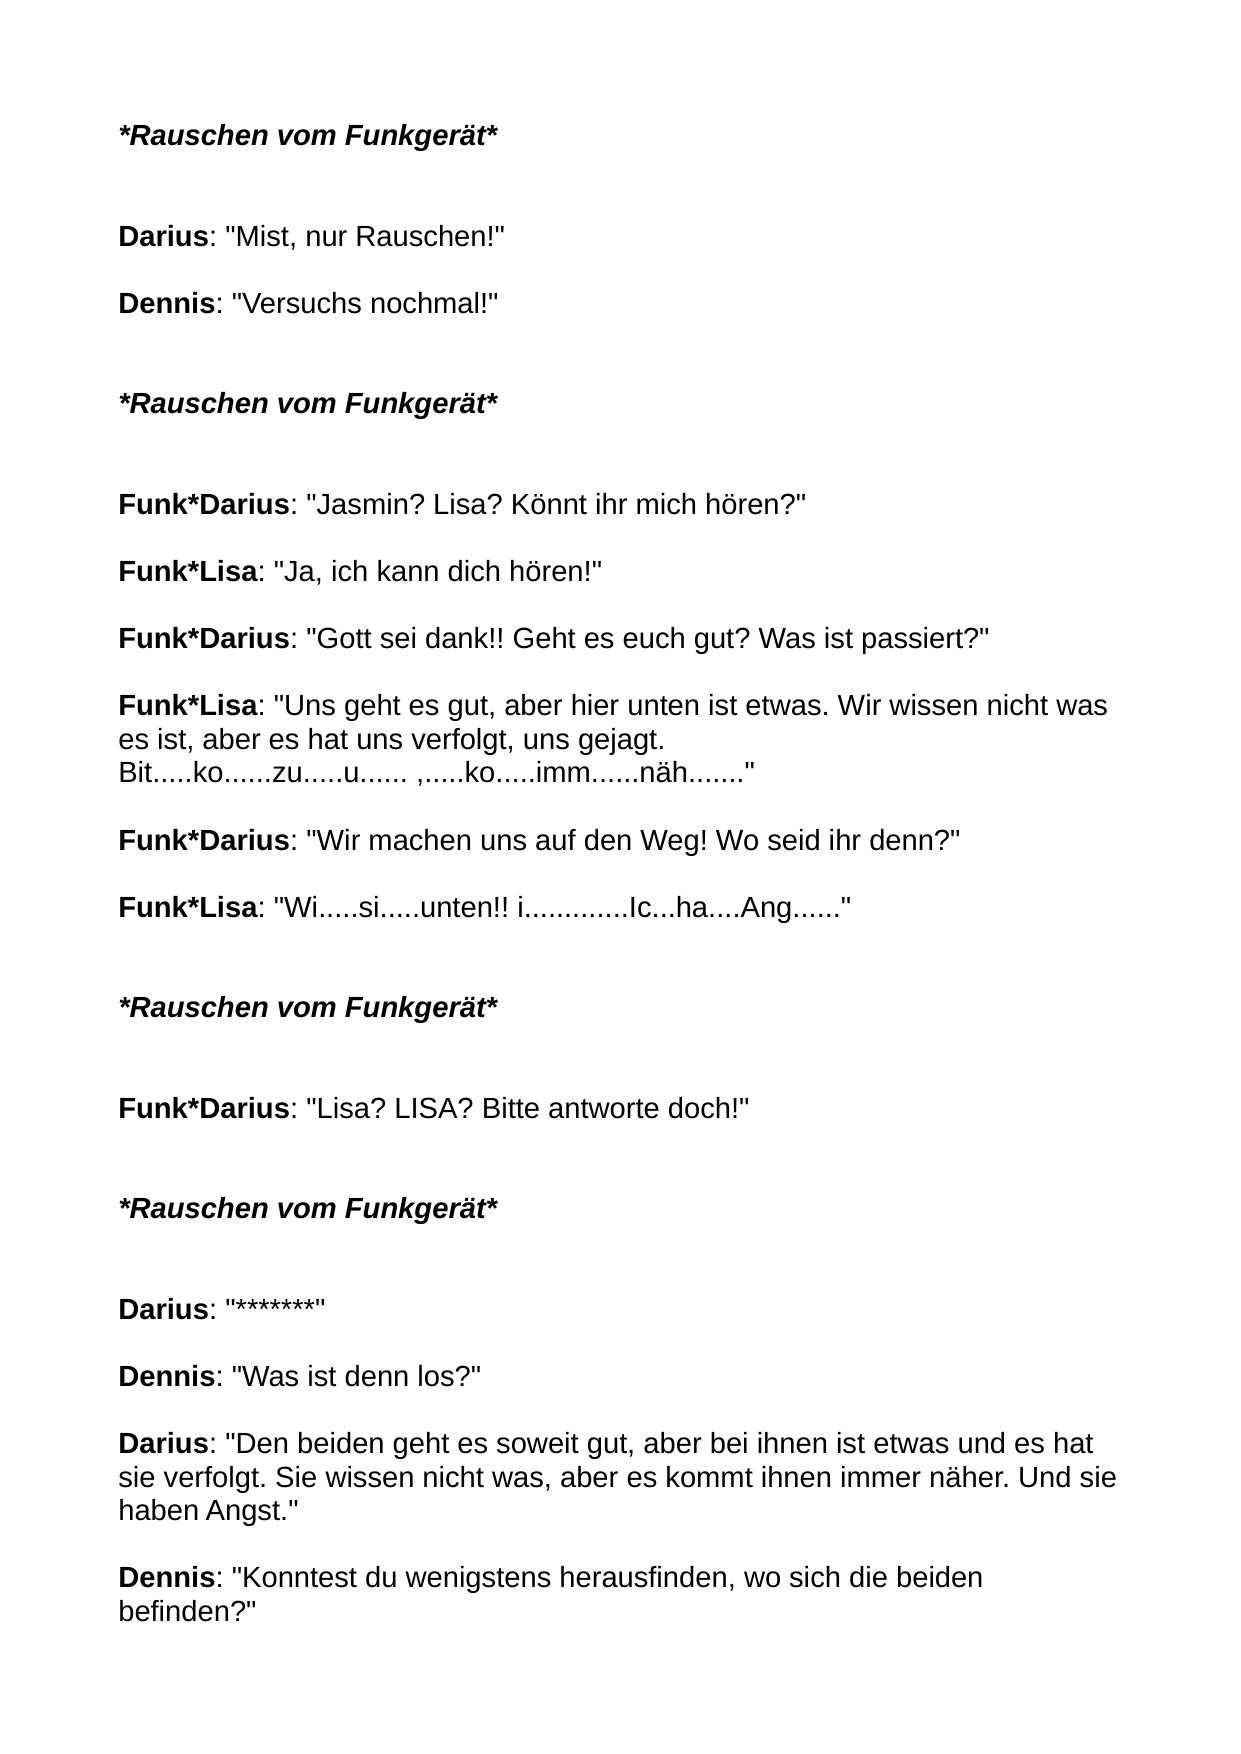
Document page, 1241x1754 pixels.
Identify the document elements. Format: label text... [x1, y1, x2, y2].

text *Rauschen vom Funkgerät* [118, 1191, 1122, 1225]
text Funk*Darius: "Lisa? LISA? Bitte antworte doch!" [118, 1091, 1122, 1124]
text Funk*Darius: "Wir machen uns auf den Weg! Wo seid ihr denn?" [118, 822, 1122, 856]
text Darius: "Mist, nur Rauschen!" [118, 219, 1122, 252]
text Dennis: "Versuchs nochmal!" [118, 286, 1122, 319]
text Funk*Darius: "Jasmin? Lisa? Könnt ihr mich hören?" [118, 487, 1122, 521]
text Dennis: "Was ist denn los?" [118, 1359, 1122, 1393]
text *Rauschen vom Funkgerät* [118, 386, 1122, 420]
text Funk*Lisa: "Uns geht es gut, aber hier unten ist etwas. Wir wissen nicht was es ist, aber es hat uns verfolgt, uns gejagt. Bit.....ko......zu.....u...... ,.....ko.....imm......näh......." [118, 688, 1122, 789]
text Dennis: "Konntest du wenigstens herausfinden, wo sich die beiden befinden?" [118, 1560, 1122, 1627]
text Funk*Lisa: "Wi.....si.....unten!! i.............Ic...ha....Ang......" [118, 889, 1122, 923]
text Darius: "*******" [118, 1292, 1122, 1326]
text Funk*Darius: "Gott sei dank!! Geht es euch gut? Was ist passiert?" [118, 621, 1122, 655]
text Darius: "Den beiden geht es soweit gut, aber bei ihnen ist etwas und es hat sie verfolgt. Sie wissen nicht was, aber es kommt ihnen immer näher. Und sie haben Angst." [118, 1426, 1122, 1527]
text Funk*Lisa: "Ja, ich kann dich hören!" [118, 554, 1122, 588]
text *Rauschen vom Funkgerät* [118, 118, 1122, 152]
text *Rauschen vom Funkgerät* [118, 990, 1122, 1024]
